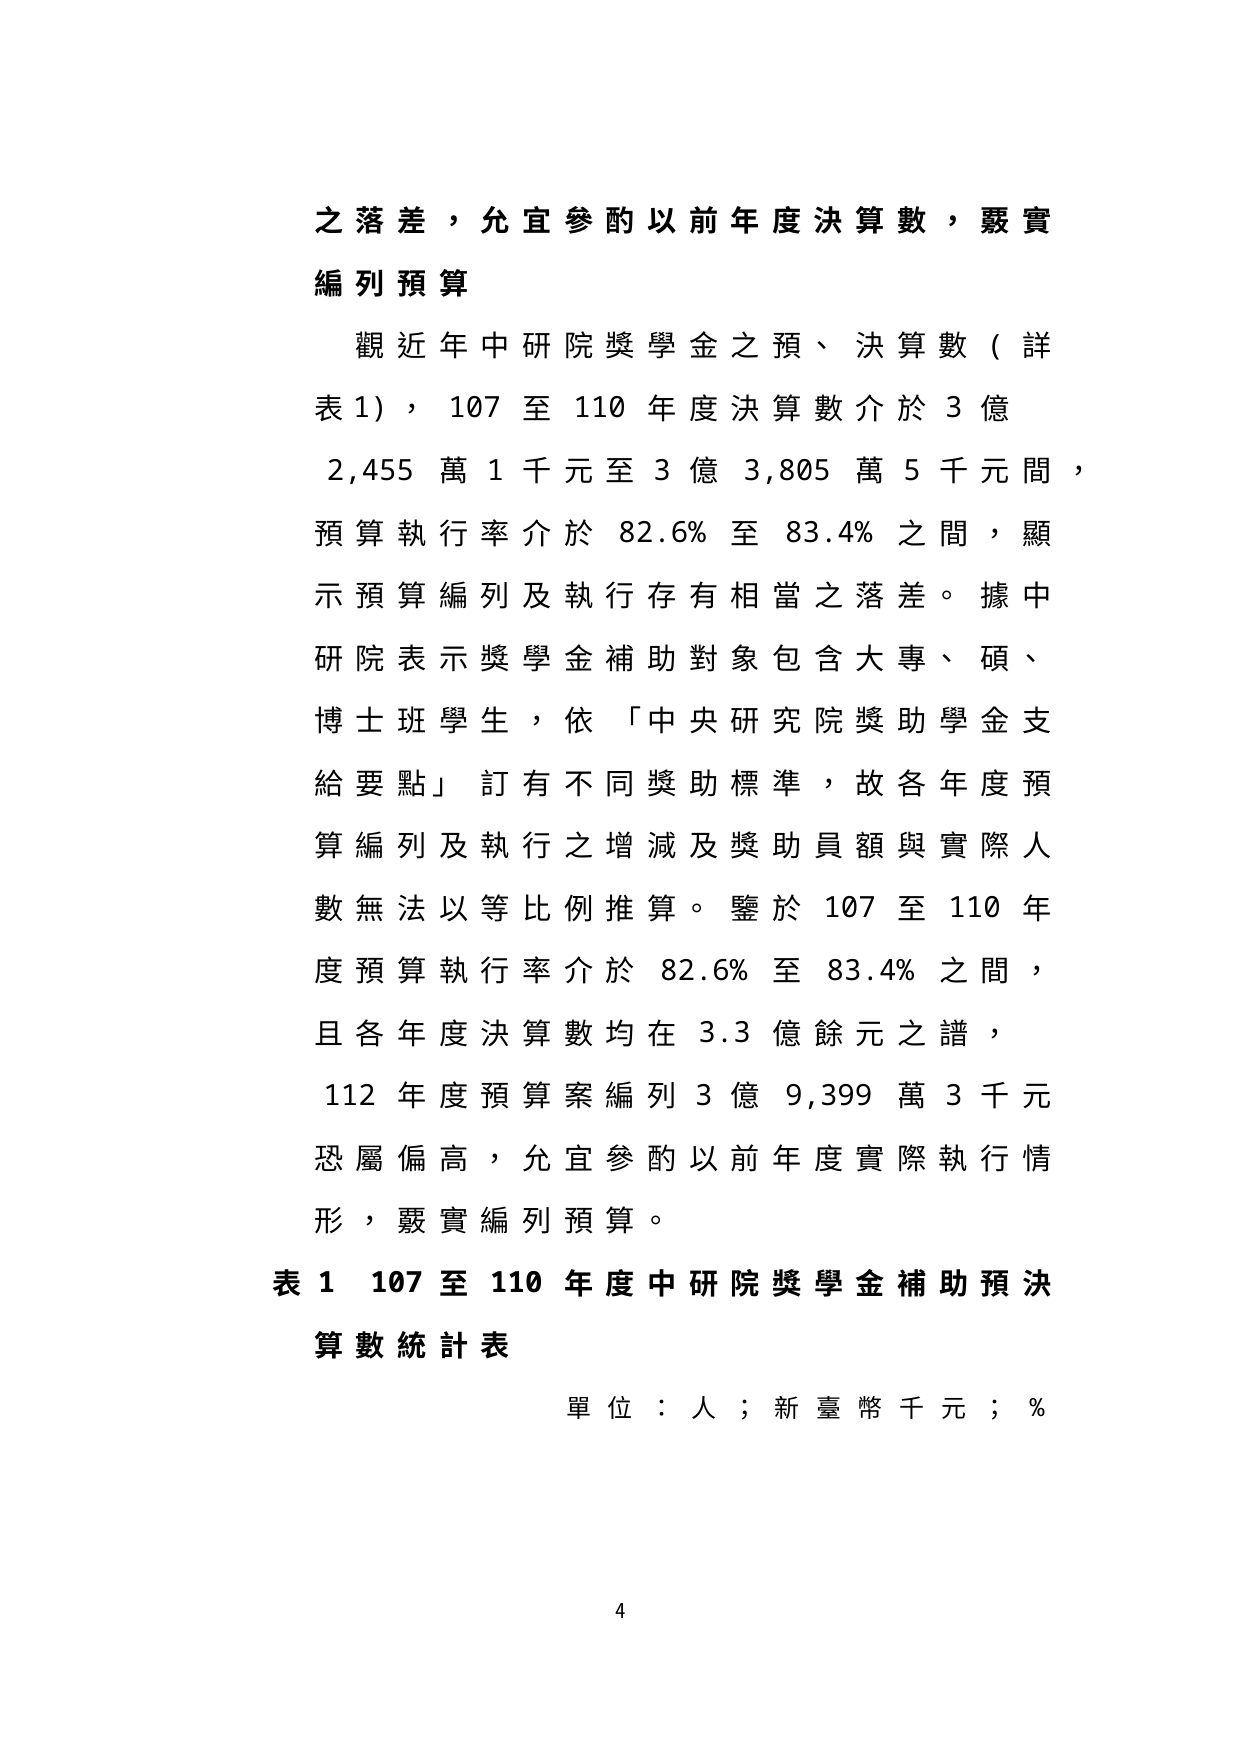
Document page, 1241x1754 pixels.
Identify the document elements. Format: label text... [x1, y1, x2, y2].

text 單位：人；新臺幣千元；% [183, 1365, 1058, 1427]
text 表1 107至110年度中研院獎學金補助預決算數統計表 [242, 1240, 1058, 1365]
text 觀近年中研院獎學金之預、決算數(詳表1)，107至110年度決算數介於3億2,455萬1千元至3億3,805萬5千元間，預算執行率介於82.6%至83.4%之間，顯示預算編列及執行存有相當之落差。據中研院表示獎學金補助對象包含大專、碩、博士班學生，依「中央研究院獎助學金支給要點」訂有不同獎助標準，故各年度預算編列及執行之增減及獎助員額與實際人數無法以等比例推算。鑒於107至110年度預算執行率介於82.6%至83.4%之間，且各年度決算數均在3.3億餘元之譜，112年度預算案編列3億9,399萬3千元恐屬偏高，允宜參酌以前年度實際執行情形，覈實編列預算。 [271, 302, 1058, 1240]
text 之落差，允宜參酌以前年度決算數，覈實編列預算 [242, 177, 1058, 302]
